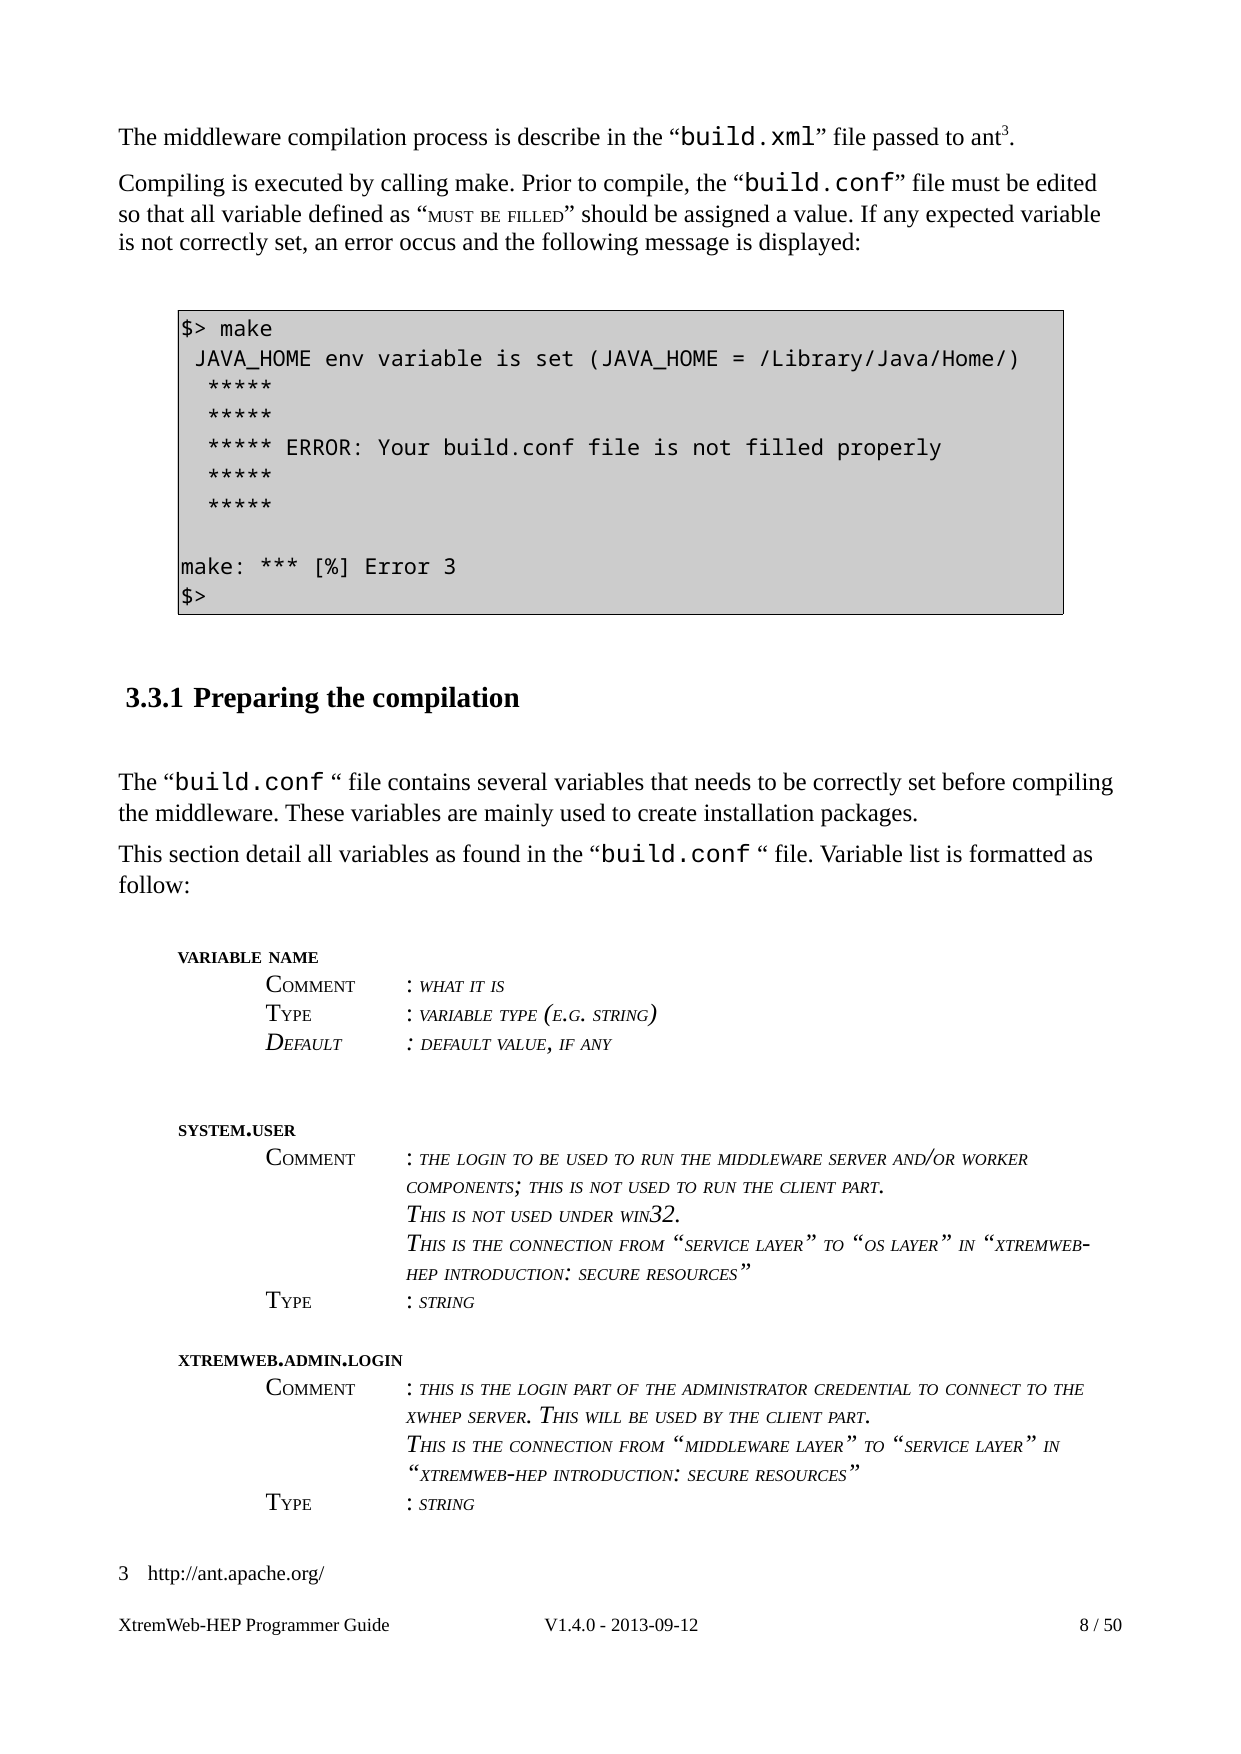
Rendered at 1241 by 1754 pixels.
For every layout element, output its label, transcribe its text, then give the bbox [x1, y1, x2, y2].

text The “build.conf “ file contains several variables that needs to be correctly set before compiling the middleware. These variables are mainly used to create installation packages. [118, 767, 1122, 827]
text Comment : the login to be used to run the middleware server and/or worker components; this is not used to run the client part. This is not used under win32. This is the connection from “service layer” to “os layer” in “xtremweb-hep introduction: secure resources” [265, 1142, 1122, 1285]
text http://ant.apache.org/ [118, 1561, 1122, 1585]
text JAVA_HOME env variable is set (JAVA_HOME = /Library/Java/Home/) [179, 340, 1063, 369]
text Type : variable type (e.g. string) [265, 998, 1122, 1027]
text ***** [179, 369, 1063, 399]
text ***** ERROR: Your build.conf file is not filled properly [179, 429, 1063, 459]
text ***** [179, 489, 1063, 518]
text $> [179, 578, 1063, 614]
text Type : string [265, 1487, 1122, 1515]
text Type : string [265, 1285, 1122, 1314]
text This section detail all variables as found in the “build.conf “ file. Variable list is formatted as follow: [118, 839, 1122, 899]
text ***** [179, 399, 1063, 429]
text ***** [179, 459, 1063, 489]
text The middleware compilation process is describe in the “build.xml” file passed to ant. [118, 118, 1122, 152]
text Comment : what it is [265, 969, 1122, 998]
text system.user [178, 1113, 1122, 1142]
text xtremweb.admin.login [178, 1343, 1122, 1372]
text make: *** [%] Error 3 [179, 548, 1063, 578]
text $> make [179, 311, 1063, 340]
subtitle Preparing the compilation [118, 680, 1122, 714]
text Default : default value, if any [265, 1027, 1122, 1055]
text Compiling is executed by calling make. Prior to compile, the “build.conf” file must be edited so that all variable defined as “must be filled” should be assigned a value. If any expected variable is not correctly set, an error occus and the following message is displayed: [118, 165, 1122, 256]
text variable name [177, 940, 1122, 969]
text Comment : this is the login part of the administrator credential to connect to the xwhep server. This will be used by the client part. This is the connection from “middleware layer” to “service layer” in “xtremweb-hep introduction: secure resources” [265, 1372, 1122, 1487]
